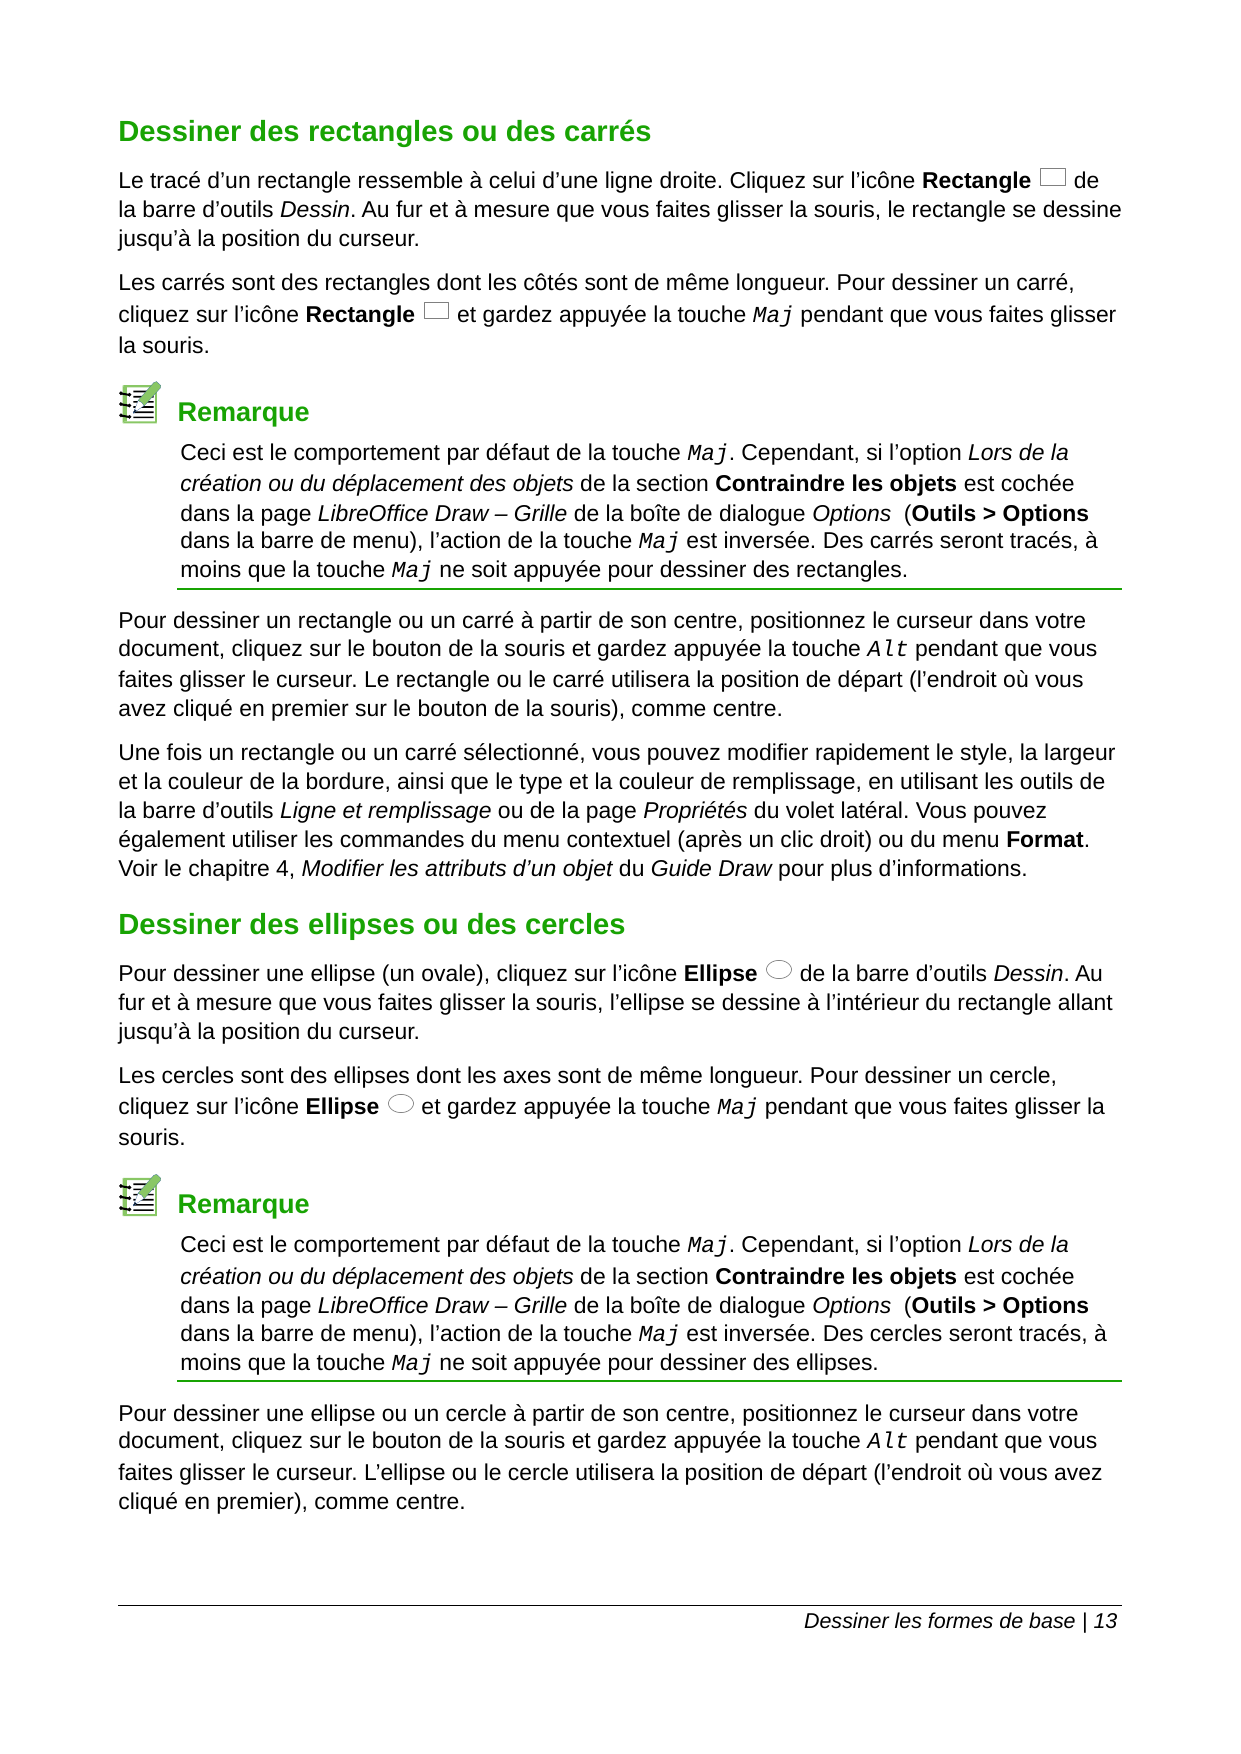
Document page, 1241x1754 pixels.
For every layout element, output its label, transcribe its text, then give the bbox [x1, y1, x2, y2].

text Les carrés sont des rectangles dont les côtés sont de même longueur. Pour dessiner un carré, cliquez sur l’icône Rectangle et gardez appuyée la touche Maj pendant que vous faites glisser la souris. [118, 266, 1122, 358]
subtitle Dessiner des ellipses ou des cercles [118, 911, 1122, 940]
list Remarque [118, 380, 1122, 427]
text Les cercles sont des ellipses dont les axes sont de même longueur. Pour dessiner un cercle, cliquez sur l’icône Ellipse et gardez appuyée la touche Maj pendant que vous faites glisser la souris. [118, 1059, 1122, 1151]
text Ceci est le comportement par défaut de la touche Maj. Cependant, si l’option Lors de la création ou du déplacement des objets de la section Contraindre les objets est cochée dans la page LibreOffice Draw – Grille de la boîte de dialogue Options (Outils > Options dans la barre de menu), l’action de la touche Maj est inversée. Des cercles seront tracés, à moins que la touche Maj ne soit appuyée pour dessiner des ellipses. [177, 1227, 1122, 1380]
picture [421, 295, 451, 325]
picture [385, 1088, 415, 1118]
list Remarque [118, 1173, 1122, 1219]
picture [763, 954, 794, 984]
picture [1037, 161, 1068, 192]
text Pour dessiner une ellipse (un ovale), cliquez sur l’icône Ellipse de la barre d’outils Dessin. Au fur et à mesure que vous faites glisser la souris, l’ellipse se dessine à l’intérieur du rectangle allant jusqu’à la position du curseur. [118, 954, 1122, 1044]
text Pour dessiner une ellipse ou un cercle à partir de son centre, positionnez le curseur dans votre document, cliquez sur le bouton de la souris et gardez appuyée la touche Alt pendant que vous faites glisser le curseur. L’ellipse ou le cercle utilisera la position de départ (l’endroit où vous avez cliqué en premier), comme centre. [118, 1397, 1122, 1514]
text Ceci est le comportement par défaut de la touche Maj. Cependant, si l’option Lors de la création ou du déplacement des objets de la section Contraindre les objets est cochée dans la page LibreOffice Draw – Grille de la boîte de dialogue Options (Outils > Options dans la barre de menu), l’action de la touche Maj est inversée. Des carrés seront tracés, à moins que la touche Maj ne soit appuyée pour dessiner des rectangles. [177, 434, 1122, 588]
text Pour dessiner un rectangle ou un carré à partir de son centre, positionnez le curseur dans votre document, cliquez sur le bouton de la souris et gardez appuyée la touche Alt pendant que vous faites glisser le curseur. Le rectangle ou le carré utilisera la position de départ (l’endroit où vous avez cliqué en premier sur le bouton de la souris), comme centre. [118, 604, 1122, 721]
subtitle Dessiner des rectangles ou des carrés [118, 118, 1122, 147]
text Une fois un rectangle ou un carré sélectionné, vous pouvez modifier rapidement le style, la largeur et la couleur de la bordure, ainsi que le type et la couleur de remplissage, en utilisant les outils de la barre d’outils Ligne et remplissage ou de la page Propriétés du volet latéral. Vous pouvez également utiliser les commandes du menu contextuel (après un clic droit) ou du menu Format. Voir le chapitre 4, Modifier les attributs d’un objet du Guide Draw pour plus d’informations. [118, 736, 1122, 882]
text Le tracé d’un rectangle ressemble à celui d’une ligne droite. Cliquez sur l’icône Rectangle de la barre d’outils Dessin. Au fur et à mesure que vous faites glisser la souris, le rectangle se dessine jusqu’à la position du curseur. [118, 162, 1122, 252]
